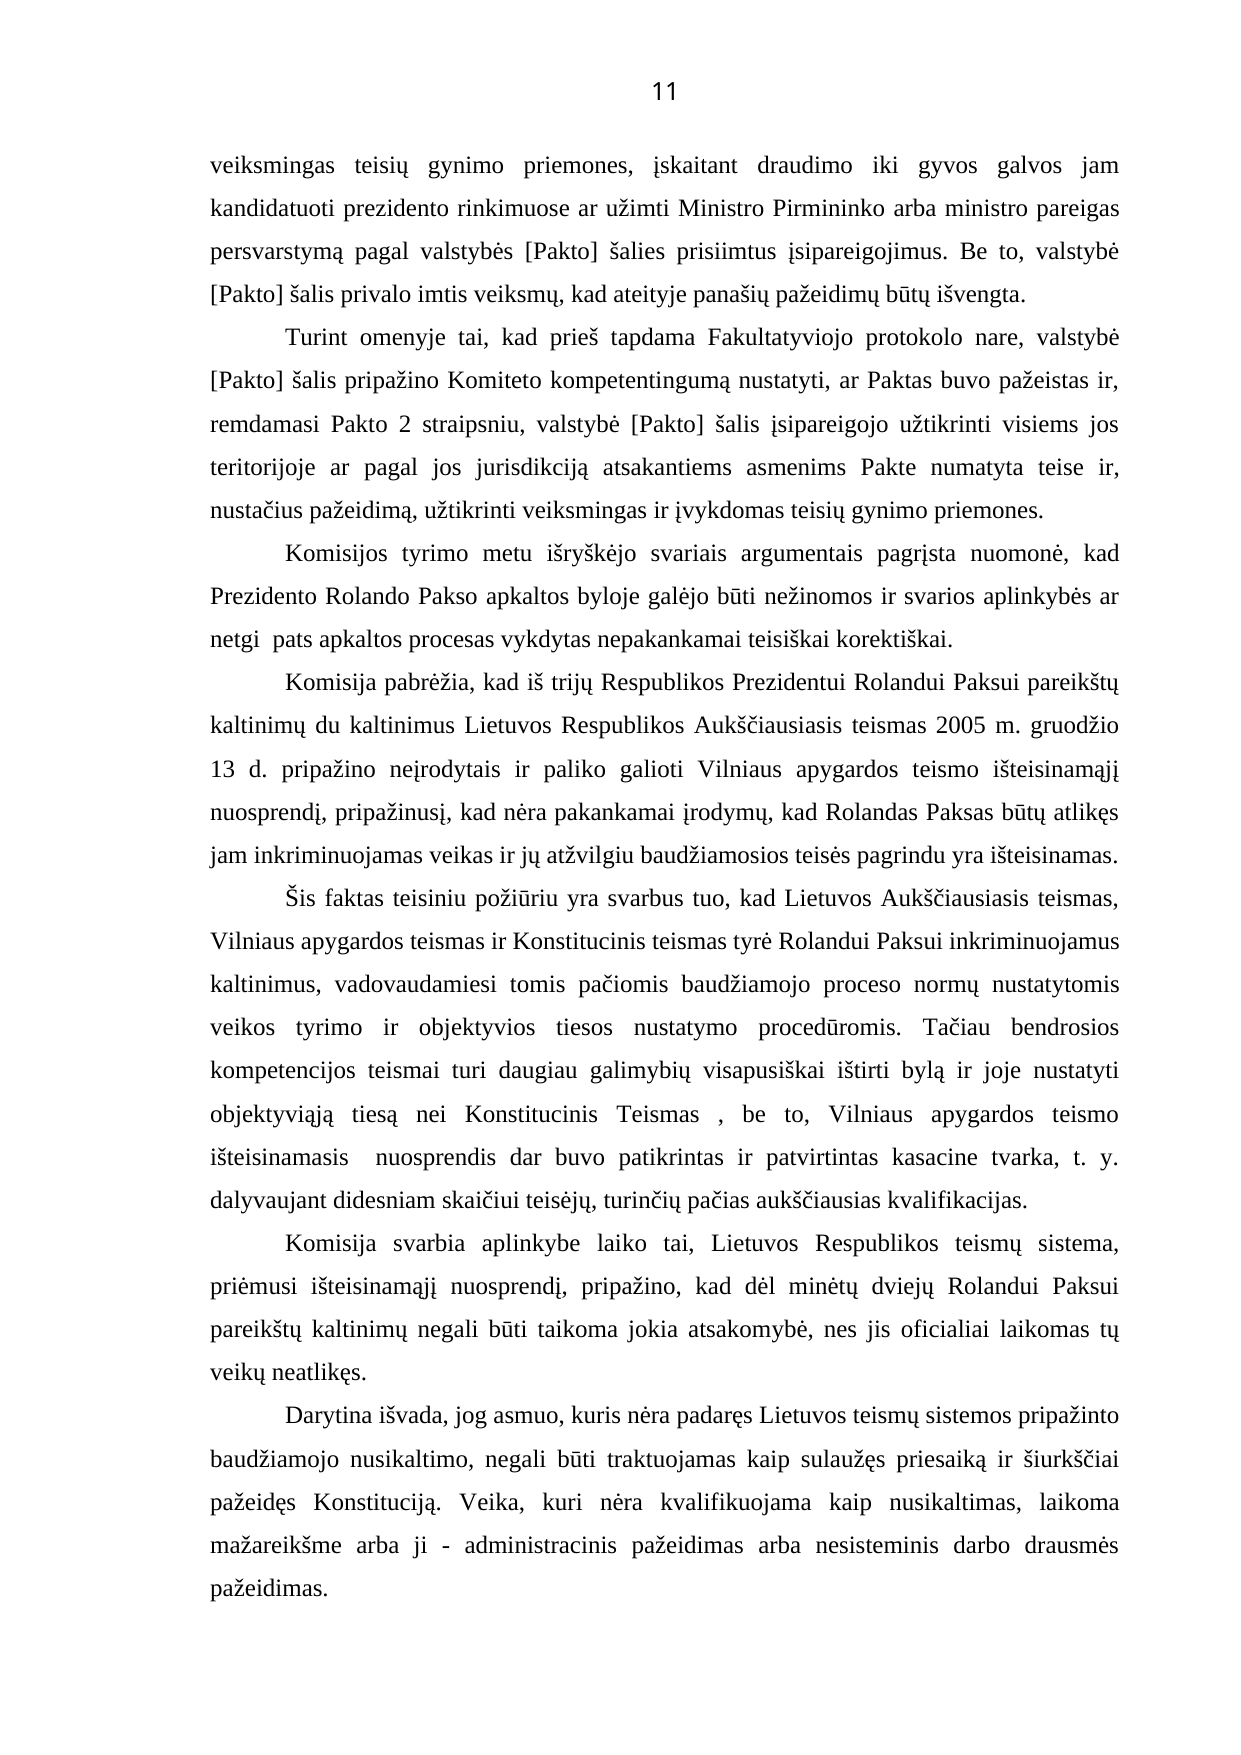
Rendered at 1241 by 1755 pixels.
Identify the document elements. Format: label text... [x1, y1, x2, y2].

text veiksmingas teisių gynimo priemones, įskaitant draudimo iki gyvos galvos jam kandidatuoti prezidento rinkimuose ar užimti Ministro Pirmininko arba ministro pareigas persvarstymą pagal valstybės [Pakto] šalies prisiimtus įsipareigojimus. Be to, valstybė [Pakto] šalis privalo imtis veiksmų, kad ateityje panašių pažeidimų būtų išvengta. [210, 150, 1120, 308]
text Šis faktas teisiniu požiūriu yra svarbus tuo, kad Lietuvos Aukščiausiasis teismas, Vilniaus apygardos teismas ir Konstitucinis teismas tyrė Rolandui Paksui inkriminuojamus kaltinimus, vadovaudamiesi tomis pačiomis baudžiamojo proceso normų nustatytomis veikos tyrimo ir objektyvios tiesos nustatymo procedūromis. Tačiau bendrosios kompetencijos teismai turi daugiau galimybių visapusiškai ištirti bylą ir joje nustatyti objektyviąją tiesą nei Konstitucinis Teismas , be to, Vilniaus apygardos teismo išteisinamasis nuosprendis dar buvo patikrintas ir patvirtintas kasacine tvarka, t. y. dalyvaujant didesniam skaičiui teisėjų, turinčių pačias aukščiausias kvalifikacijas. [210, 883, 1120, 1214]
text Komisija pabrėžia, kad iš trijų Respublikos Prezidentui Rolandui Paksui pareikštų kaltinimų du kaltinimus Lietuvos Respublikos Aukščiausiasis teismas 2005 m. gruodžio 13 d. pripažino neįrodytais ir paliko galioti Vilniaus apygardos teismo išteisinamąjį nuosprendį, pripažinusį, kad nėra pakankamai įrodymų, kad Rolandas Paksas būtų atlikęs jam inkriminuojamas veikas ir jų atžvilgiu baudžiamosios teisės pagrindu yra išteisinamas. [210, 667, 1120, 869]
text Turint omenyje tai, kad prieš tapdama Fakultatyviojo protokolo nare, valstybė [Pakto] šalis pripažino Komiteto kompetentingumą nustatyti, ar Paktas buvo pažeistas ir, remdamasi Pakto 2 straipsniu, valstybė [Pakto] šalis įsipareigojo užtikrinti visiems jos teritorijoje ar pagal jos jurisdikciją atsakantiems asmenims Pakte numatyta teise ir, nustačius pažeidimą, užtikrinti veiksmingas ir įvykdomas teisių gynimo priemones. [210, 322, 1120, 524]
text Komisija svarbia aplinkybe laiko tai, Lietuvos Respublikos teismų sistema, priėmusi išteisinamąjį nuosprendį, pripažino, kad dėl minėtų dviejų Rolandui Paksui pareikštų kaltinimų negali būti taikoma jokia atsakomybė, nes jis oficialiai laikomas tų veikų neatlikęs. [210, 1228, 1120, 1386]
text Darytina išvada, jog asmuo, kuris nėra padaręs Lietuvos teismų sistemos pripažinto baudžiamojo nusikaltimo, negali būti traktuojamas kaip sulaužęs priesaiką ir šiurkščiai pažeidęs Konstituciją. Veika, kuri nėra kvalifikuojama kaip nusikaltimas, laikoma mažareikšme arba ji - administracinis pažeidimas arba nesisteminis darbo drausmės pažeidimas. [210, 1401, 1120, 1602]
text Komisijos tyrimo metu išryškėjo svariais argumentais pagrįsta nuomonė, kad Prezidento Rolando Pakso apkaltos byloje galėjo būti nežinomos ir svarios aplinkybės ar netgi pats apkaltos procesas vykdytas nepakankamai teisiškai korektiškai. [210, 538, 1120, 653]
